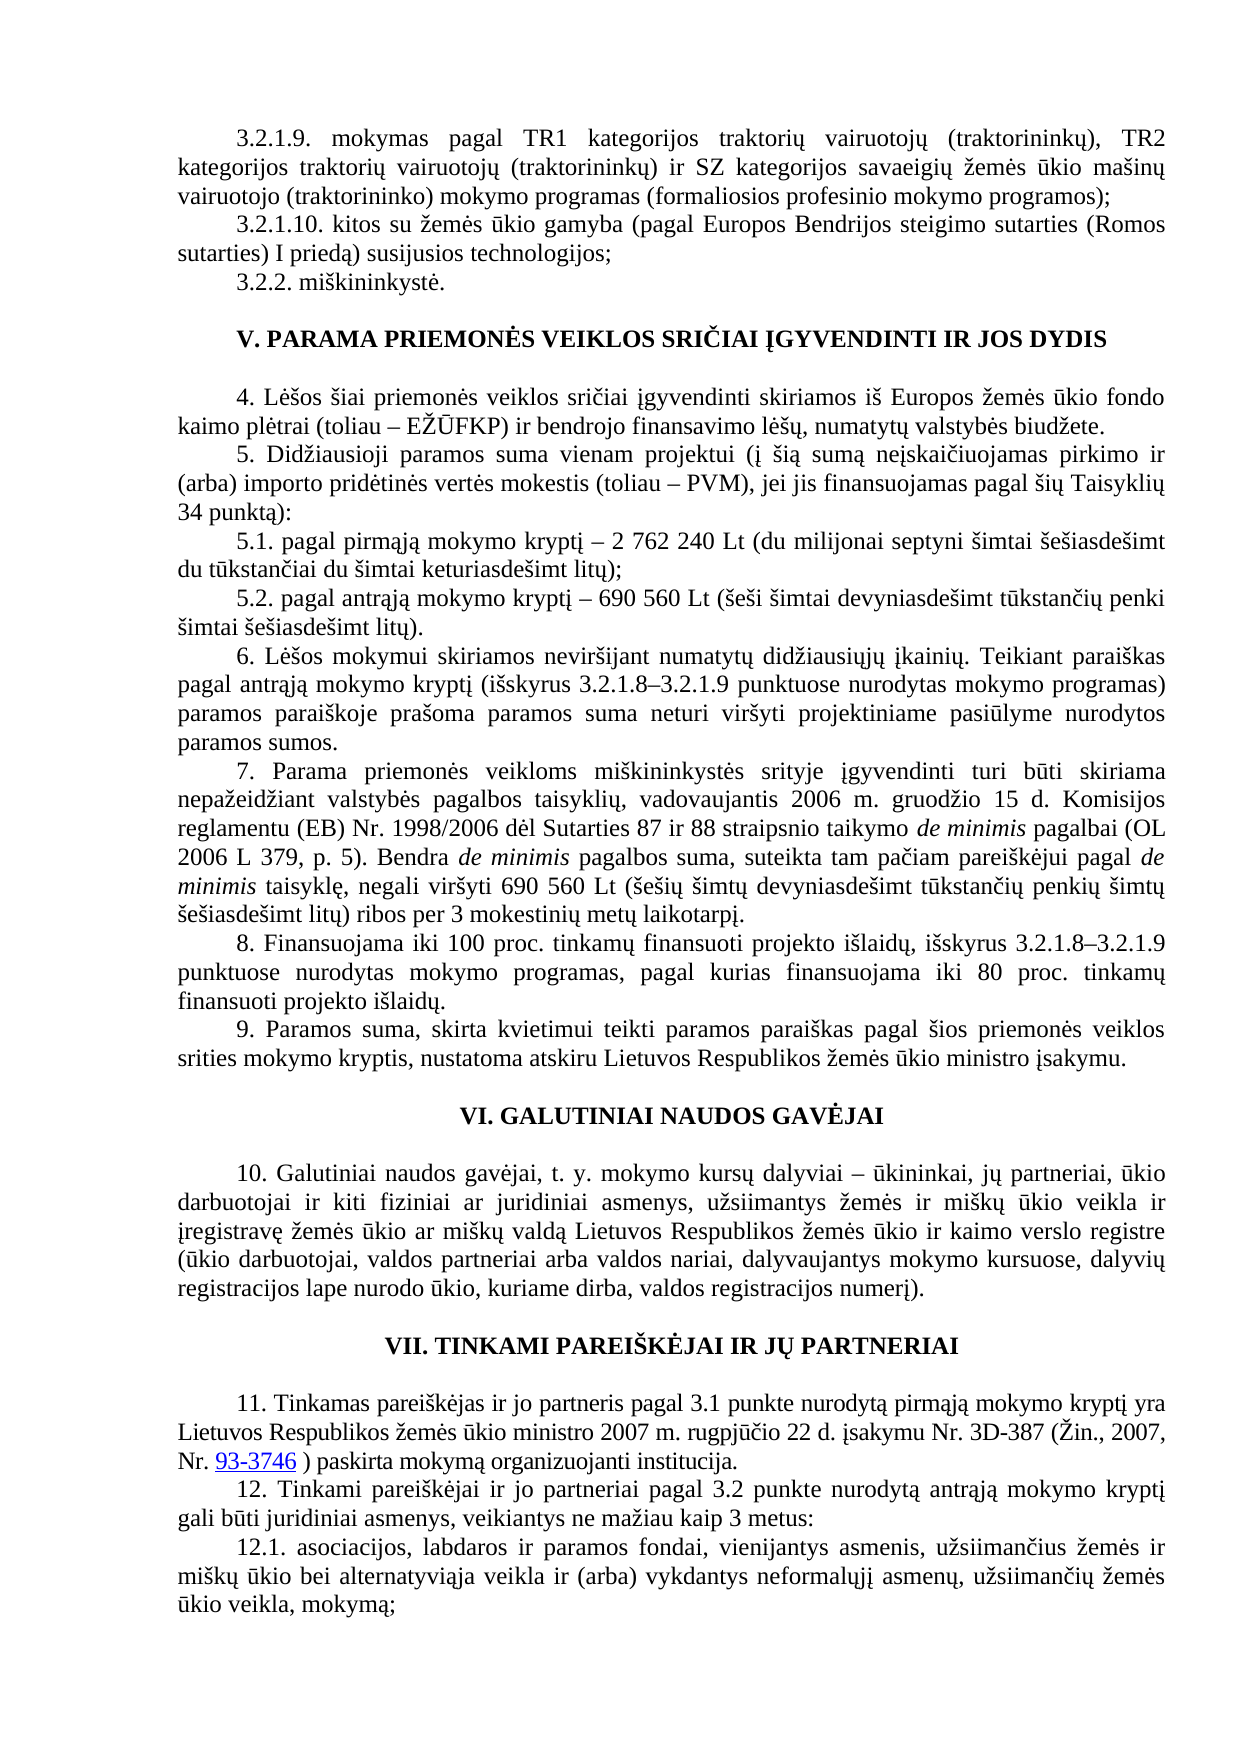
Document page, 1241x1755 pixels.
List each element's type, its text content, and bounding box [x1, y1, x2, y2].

text 4. Lėšos šiai priemonės veiklos sričiai įgyvendinti skiriamos iš Europos žemės ūkio fondo kaimo plėtrai (toliau – EŽŪFKP) ir bendrojo finansavimo lėšų, numatytų valstybės biudžete. [177, 382, 1166, 439]
text 3.2.1.10. kitos su žemės ūkio gamyba (pagal Europos Bendrijos steigimo sutarties (Romos sutarties) I priedą) susijusios technologijos; [177, 209, 1166, 267]
text 5.1. pagal pirmąją mokymo kryptį – 2 762 240 Lt (du milijonai septyni šimtai šešiasdešimt du tūkstančiai du šimtai keturiasdešimt litų); [177, 526, 1166, 583]
text 8. Finansuojama iki 100 proc. tinkamų finansuoti projekto išlaidų, išskyrus 3.2.1.8–3.2.1.9 punktuose nurodytas mokymo programas, pagal kurias finansuojama iki 80 proc. tinkamų finansuoti projekto išlaidų. [177, 928, 1166, 1014]
text VII. TINKAMI PAREIŠKĖJAI ir jų partneriai [177, 1331, 1166, 1359]
text 10. Galutiniai naudos gavėjai, t. y. mokymo kursų dalyviai – ūkininkai, jų partneriai, ūkio darbuotojai ir kiti fiziniai ar juridiniai asmenys, užsiimantys žemės ir miškų ūkio veikla ir įregistravę žemės ūkio ar miškų valdą Lietuvos Respublikos žemės ūkio ir kaimo verslo registre (ūkio darbuotojai, valdos partneriai arba valdos nariai, dalyvaujantys mokymo kursuose, dalyvių registracijos lape nurodo ūkio, kuriame dirba, valdos registracijos numerį). [177, 1158, 1166, 1302]
text 3.2.1.9. mokymas pagal TR1 kategorijos traktorių vairuotojų (traktorininkų), TR2 kategorijos traktorių vairuotojų (traktorininkų) ir SZ kategorijos savaeigių žemės ūkio mašinų vairuotojo (traktorininko) mokymo programas (formaliosios profesinio mokymo programos); [177, 123, 1166, 209]
text 3.2.2. miškininkystė. [177, 267, 1166, 296]
text 6. Lėšos mokymui skiriamos neviršijant numatytų didžiausiųjų įkainių. Teikiant paraiškas pagal antrąją mokymo kryptį (išskyrus 3.2.1.8–3.2.1.9 punktuose nurodytas mokymo programas) paramos paraiškoje prašoma paramos suma neturi viršyti projektiniame pasiūlyme nurodytos paramos sumos. [177, 641, 1166, 756]
text 12.1. asociacijos, labdaros ir paramos fondai, vienijantys asmenis, užsiimančius žemės ir miškų ūkio bei alternatyviąja veikla ir (arba) vykdantys neformalųjį asmenų, užsiimančių žemės ūkio veikla, mokymą; [177, 1532, 1166, 1618]
text 5.2. pagal antrąją mokymo kryptį – 690 560 Lt (šeši šimtai devyniasdešimt tūkstančių penki šimtai šešiasdešimt litų). [177, 583, 1166, 641]
text 7. Parama priemonės veikloms miškininkystės srityje įgyvendinti turi būti skiriama nepažeidžiant valstybės pagalbos taisyklių, vadovaujantis 2006 m. gruodžio 15 d. Komisijos reglamentu (EB) Nr. 1998/2006 dėl Sutarties 87 ir 88 straipsnio taikymo de minimis pagalbai (OL 2006 L 379, p. 5). Bendra de minimis pagalbos suma, suteikta tam pačiam pareiškėjui pagal de minimis taisyklę, negali viršyti 690 560 Lt (šešių šimtų devyniasdešimt tūkstančių penkių šimtų šešiasdešimt litų) ribos per 3 mokestinių metų laikotarpį. [177, 756, 1166, 928]
text 11. Tinkamas pareiškėjas ir jo partneris pagal 3.1 punkte nurodytą pirmąją mokymo kryptį yra Lietuvos Respublikos žemės ūkio ministro 2007 m. rugpjūčio 22 d. įsakymu Nr. 3D-387 (Žin., 2007, Nr. 93-3746 ) paskirta mokymą organizuojanti institucija. [177, 1388, 1166, 1474]
text VI. GALUTINIAI NAUDOS GAVĖJAI [177, 1101, 1166, 1129]
text 12. Tinkami pareiškėjai ir jo partneriai pagal 3.2 punkte nurodytą antrąją mokymo kryptį gali būti juridiniai asmenys, veikiantys ne mažiau kaip 3 metus: [177, 1474, 1166, 1532]
text 9. Paramos suma, skirta kvietimui teikti paramos paraiškas pagal šios priemonės veiklos srities mokymo kryptis, nustatoma atskiru Lietuvos Respublikos žemės ūkio ministro įsakymu. [177, 1014, 1166, 1072]
text V. PARAMA PRIEMONĖS VEIKLOS SRIČIAI ĮGYVENDINTI IR JOS DYDIS [177, 324, 1166, 353]
text 5. Didžiausioji paramos suma vienam projektui (į šią sumą neįskaičiuojamas pirkimo ir (arba) importo pridėtinės vertės mokestis (toliau – PVM), jei jis finansuojamas pagal šių Taisyklių 34 punktą): [177, 439, 1166, 526]
